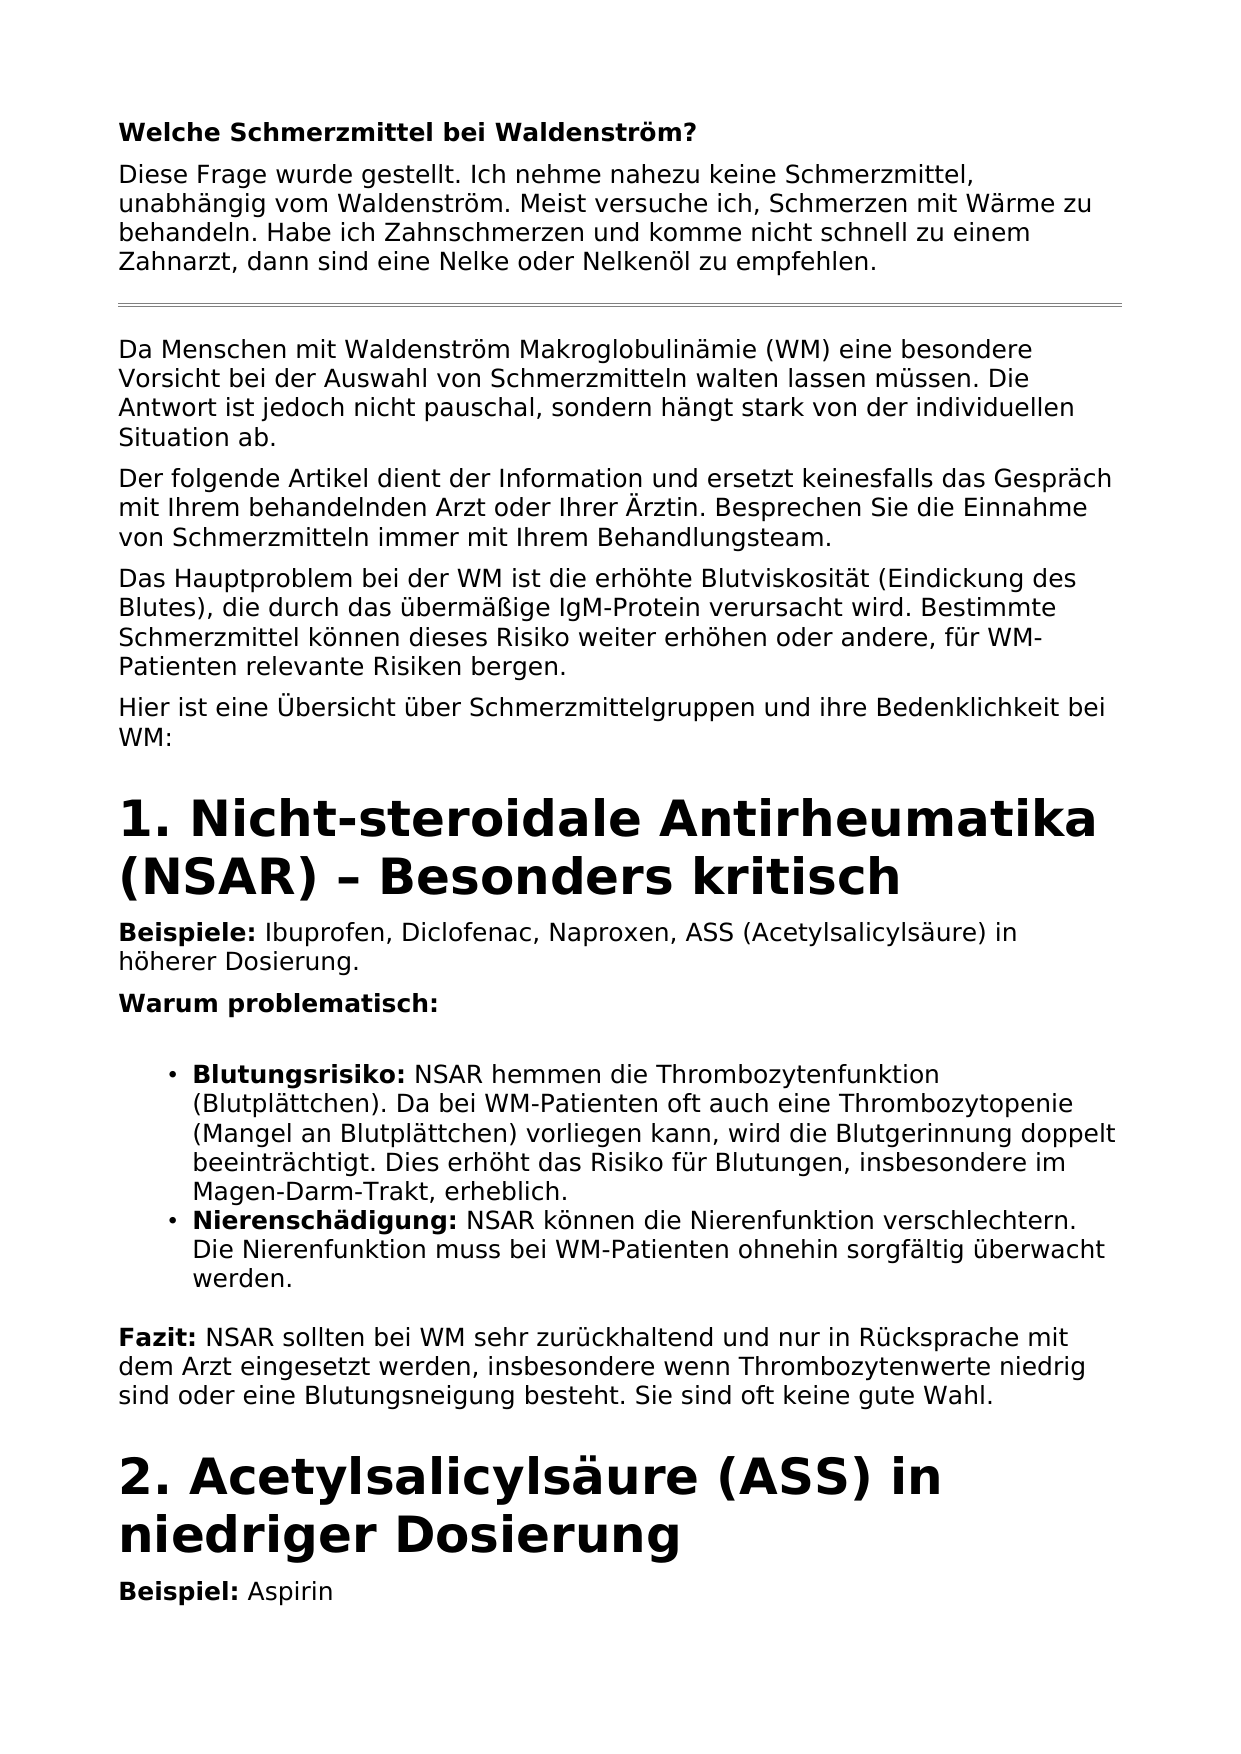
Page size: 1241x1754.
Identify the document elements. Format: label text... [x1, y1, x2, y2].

list Blutungsrisiko: NSAR hemmen die Thrombozytenfunktion (Blutplättchen). Da bei WM-Patienten oft auch eine Thrombozytopenie (Mangel an Blutplättchen) vorliegen kann, wird die Blutgerinnung doppelt beeinträchtigt. Dies erhöht das Risiko für Blutungen, insbesondere im Magen-Darm-Trakt, erheblich. [177, 1060, 1122, 1206]
subtitle 2. Acetylsalicylsäure (ASS) in niedriger Dosierung [118, 1448, 1122, 1565]
text Hier ist eine Übersicht über Schmerzmittelgruppen und ihre Bedenklichkeit bei WM: [118, 694, 1122, 752]
text Der folgende Artikel dient der Information und ersetzt keinesfalls das Gespräch mit Ihrem behandelnden Arzt oder Ihrer Ärztin. Besprechen Sie die Einnahme von Schmerzmitteln immer mit Ihrem Behandlungsteam. [118, 464, 1122, 552]
text Beispiel: Aspirin [118, 1577, 1122, 1606]
text Fazit: NSAR sollten bei WM sehr zurückhaltend und nur in Rücksprache mit dem Arzt eingesetzt werden, insbesondere wenn Thrombozytenwerte niedrig sind oder eine Blutungsneigung besteht. Sie sind oft keine gute Wahl. [118, 1323, 1122, 1411]
subtitle 1. Nicht-steroidale Antirheumatika (NSAR) – Besonders kritisch [118, 789, 1122, 906]
text Da Menschen mit Waldenström Makroglobulinämie (WM) eine besondere Vorsicht bei der Auswahl von Schmerzmitteln walten lassen müssen. Die Antwort ist jedoch nicht pauschal, sondern hängt stark von der individuellen Situation ab. [118, 335, 1122, 452]
text Beispiele: Ibuprofen, Diclofenac, Naproxen, ASS (Acetylsalicylsäure) in höherer Dosierung. [118, 918, 1122, 977]
text Diese Frage wurde gestellt. Ich nehme nahezu keine Schmerzmittel, unabhängig vom Waldenström. Meist versuche ich, Schmerzen mit Wärme zu behandeln. Habe ich Zahnschmerzen und komme nicht schnell zu einem Zahnarzt, dann sind eine Nelke oder Nelkenöl zu empfehlen. [118, 160, 1122, 276]
text Welche Schmerzmittel bei Waldenström? [118, 118, 1122, 147]
text Das Hauptproblem bei der WM ist die erhöhte Blutviskosität (Eindickung des Blutes), die durch das übermäßige IgM-Protein verursacht wird. Bestimmte Schmerzmittel können dieses Risiko weiter erhöhen oder andere, für WM-Patienten relevante Risiken bergen. [118, 564, 1122, 681]
list Nierenschädigung: NSAR können die Nierenfunktion verschlechtern. Die Nierenfunktion muss bei WM-Patienten ohnehin sorgfältig überwacht werden. [177, 1206, 1122, 1294]
text Warum problematisch: [118, 989, 1122, 1018]
